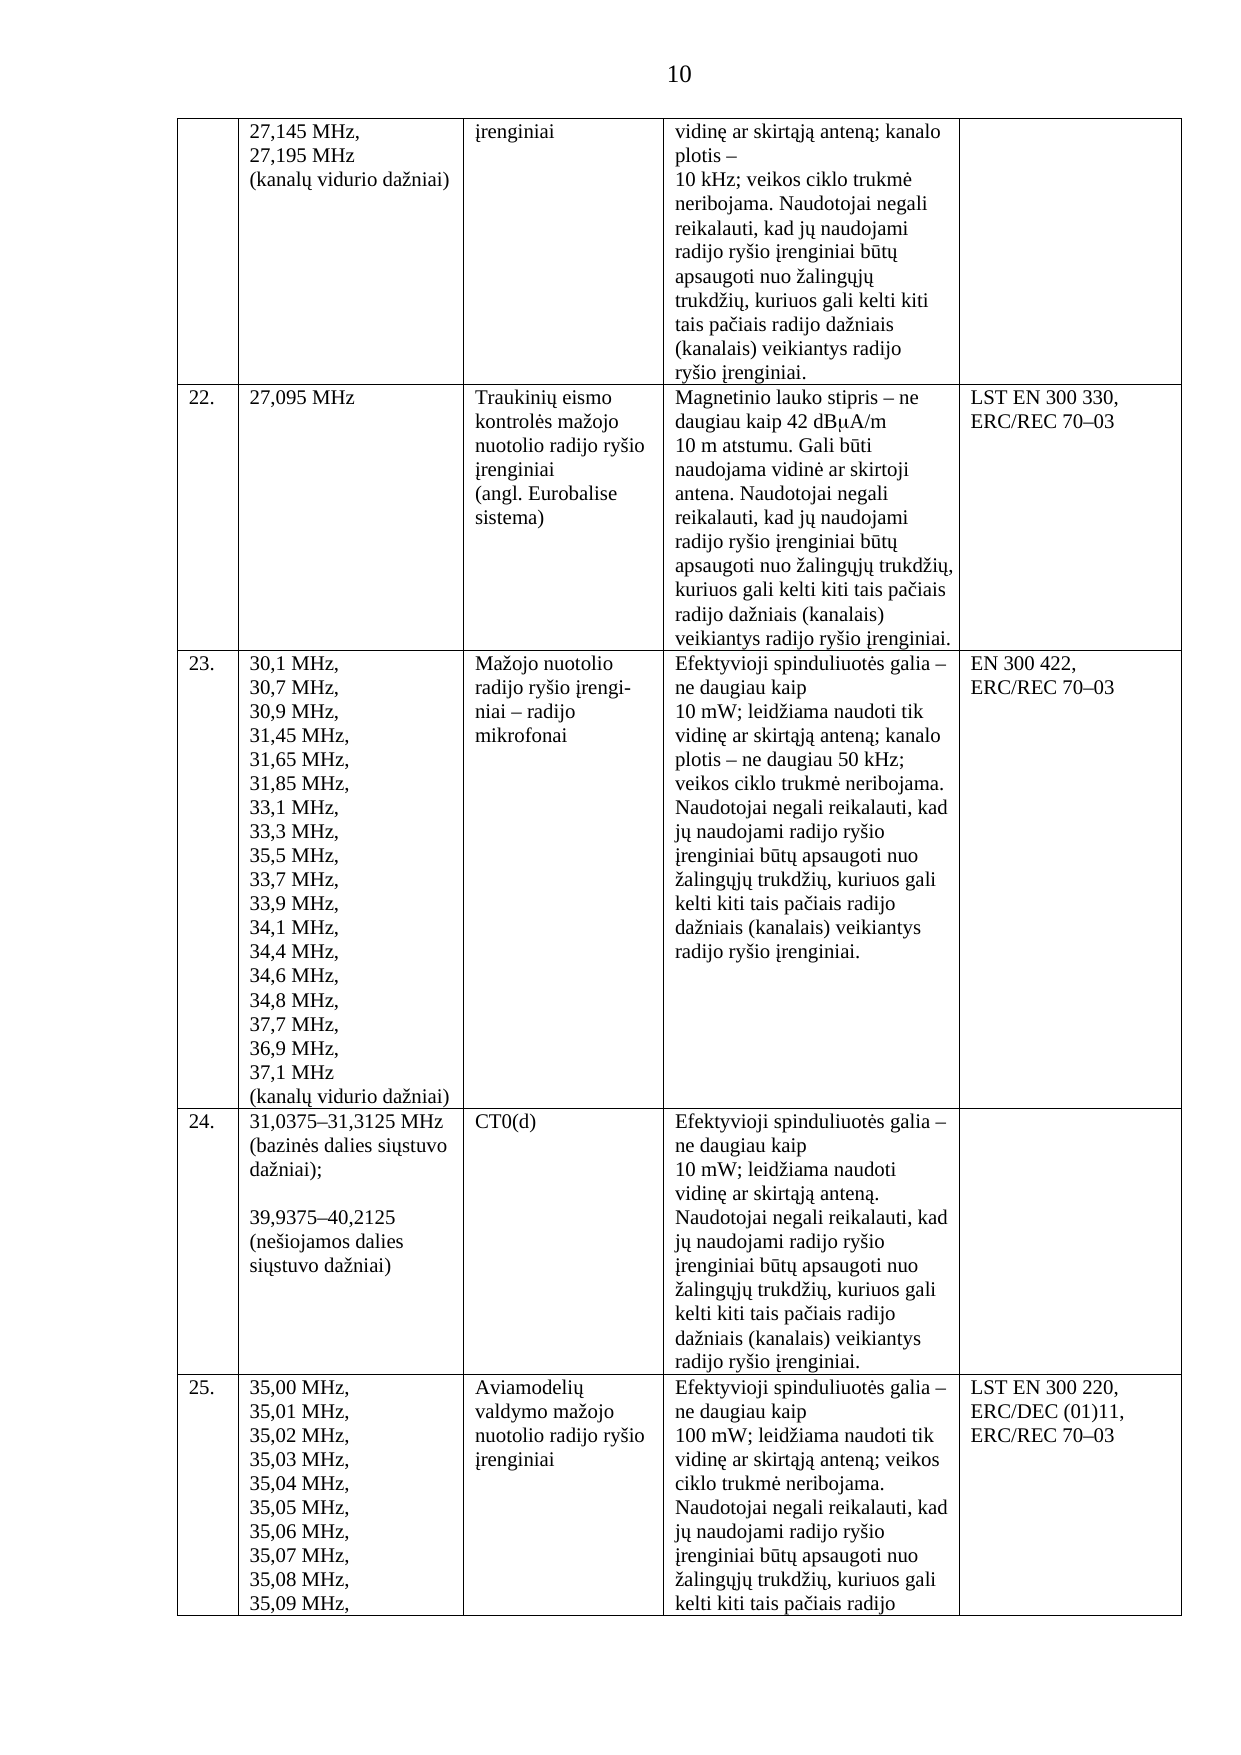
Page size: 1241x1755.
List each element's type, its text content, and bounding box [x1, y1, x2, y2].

table_cell EN 300 422, ERC/REC 70–03 [960, 651, 1181, 1108]
table_cell 24. [178, 1109, 238, 1373]
table_cell Magnetinio lauko stipris – ne daugiau kaip 42 dBA/m 10 m atstumu. Gali būti naudojama vidinė ar skirtoji antena. Naudotojai negali reikalauti, kad jų naudojami radijo ryšio įrenginiai būtų apsaugoti nuo žalingųjų trukdžių, kuriuos gali kelti kiti tais pačiais radijo dažniais (kanalais) veikiantys radijo ryšio įrenginiai. [664, 385, 959, 649]
table_cell Mažojo nuotolio radijo ryšio įrengi- niai – radijo mikrofonai [464, 651, 663, 1108]
table_cell Aviamodelių valdymo mažojo nuotolio radijo ryšio įrenginiai [464, 1375, 663, 1615]
table_cell 31,0375–31,3125 MHz (bazinės dalies siųstuvo dažniai); 39,9375–40,2125 (nešiojamos dalies siųstuvo dažniai) [239, 1109, 463, 1373]
table_cell Traukinių eismo kontrolės mažojo nuotolio radijo ryšio įrenginiai (angl. Eurobalise sistema) [464, 385, 663, 649]
table_cell 25. [178, 1375, 238, 1615]
table_cell 23. [178, 651, 238, 1108]
table_cell CT0(d) [464, 1109, 663, 1373]
table_cell 27,145 MHz, 27,195 MHz (kanalų vidurio dažniai) [239, 119, 463, 384]
table_cell 22. [178, 385, 238, 649]
table_cell Efektyvioji spinduliuotės galia – ne daugiau kaip 100 mW; leidžiama naudoti tik vidinę ar skirtąją anteną; veikos ciklo trukmė neribojama. Naudotojai negali reikalauti, kad jų naudojami radijo ryšio įrenginiai būtų apsaugoti nuo žalingųjų trukdžių, kuriuos gali kelti kiti tais pačiais radijo [664, 1375, 959, 1615]
table_cell [960, 119, 1181, 384]
table_cell 35,00 MHz, 35,01 MHz, 35,02 MHz, 35,03 MHz, 35,04 MHz, 35,05 MHz, 35,06 MHz, 35,07 MHz, 35,08 MHz, 35,09 MHz, [239, 1375, 463, 1615]
table_cell įrenginiai [464, 119, 663, 384]
table_cell LST EN 300 330, ERC/REC 70–03 [960, 385, 1181, 649]
table_cell Efektyvioji spinduliuotės galia – ne daugiau kaip 10 mW; leidžiama naudoti tik vidinę ar skirtąją anteną; kanalo plotis – ne daugiau 50 kHz; veikos ciklo trukmė neribojama. Naudotojai negali reikalauti, kad jų naudojami radijo ryšio įrenginiai būtų apsaugoti nuo žalingųjų trukdžių, kuriuos gali kelti kiti tais pačiais radijo dažniais (kanalais) veikiantys radijo ryšio įrenginiai. [664, 651, 959, 1108]
table_cell 27,095 MHz [239, 385, 463, 649]
table_cell 30,1 MHz, 30,7 MHz, 30,9 MHz, 31,45 MHz, 31,65 MHz, 31,85 MHz, 33,1 MHz, 33,3 MHz, 35,5 MHz, 33,7 MHz, 33,9 MHz, 34,1 MHz, 34,4 MHz, 34,6 MHz, 34,8 MHz, 37,7 MHz, 36,9 MHz, 37,1 MHz (kanalų vidurio dažniai) [239, 651, 463, 1108]
table_cell vidinę ar skirtąją anteną; kanalo plotis – 10 kHz; veikos ciklo trukmė neribojama. Naudotojai negali reikalauti, kad jų naudojami radijo ryšio įrenginiai būtų apsaugoti nuo žalingųjų trukdžių, kuriuos gali kelti kiti tais pačiais radijo dažniais (kanalais) veikiantys radijo ryšio įrenginiai. [664, 119, 959, 384]
table_cell LST EN 300 220, ERC/DEC (01)11, ERC/REC 70–03 [960, 1375, 1181, 1615]
table_cell [178, 119, 238, 384]
table_cell [960, 1109, 1181, 1373]
table_cell Efektyvioji spinduliuotės galia – ne daugiau kaip 10 mW; leidžiama naudoti vidinę ar skirtąją anteną. Naudotojai negali reikalauti, kad jų naudojami radijo ryšio įrenginiai būtų apsaugoti nuo žalingųjų trukdžių, kuriuos gali kelti kiti tais pačiais radijo dažniais (kanalais) veikiantys radijo ryšio įrenginiai. [664, 1109, 959, 1373]
